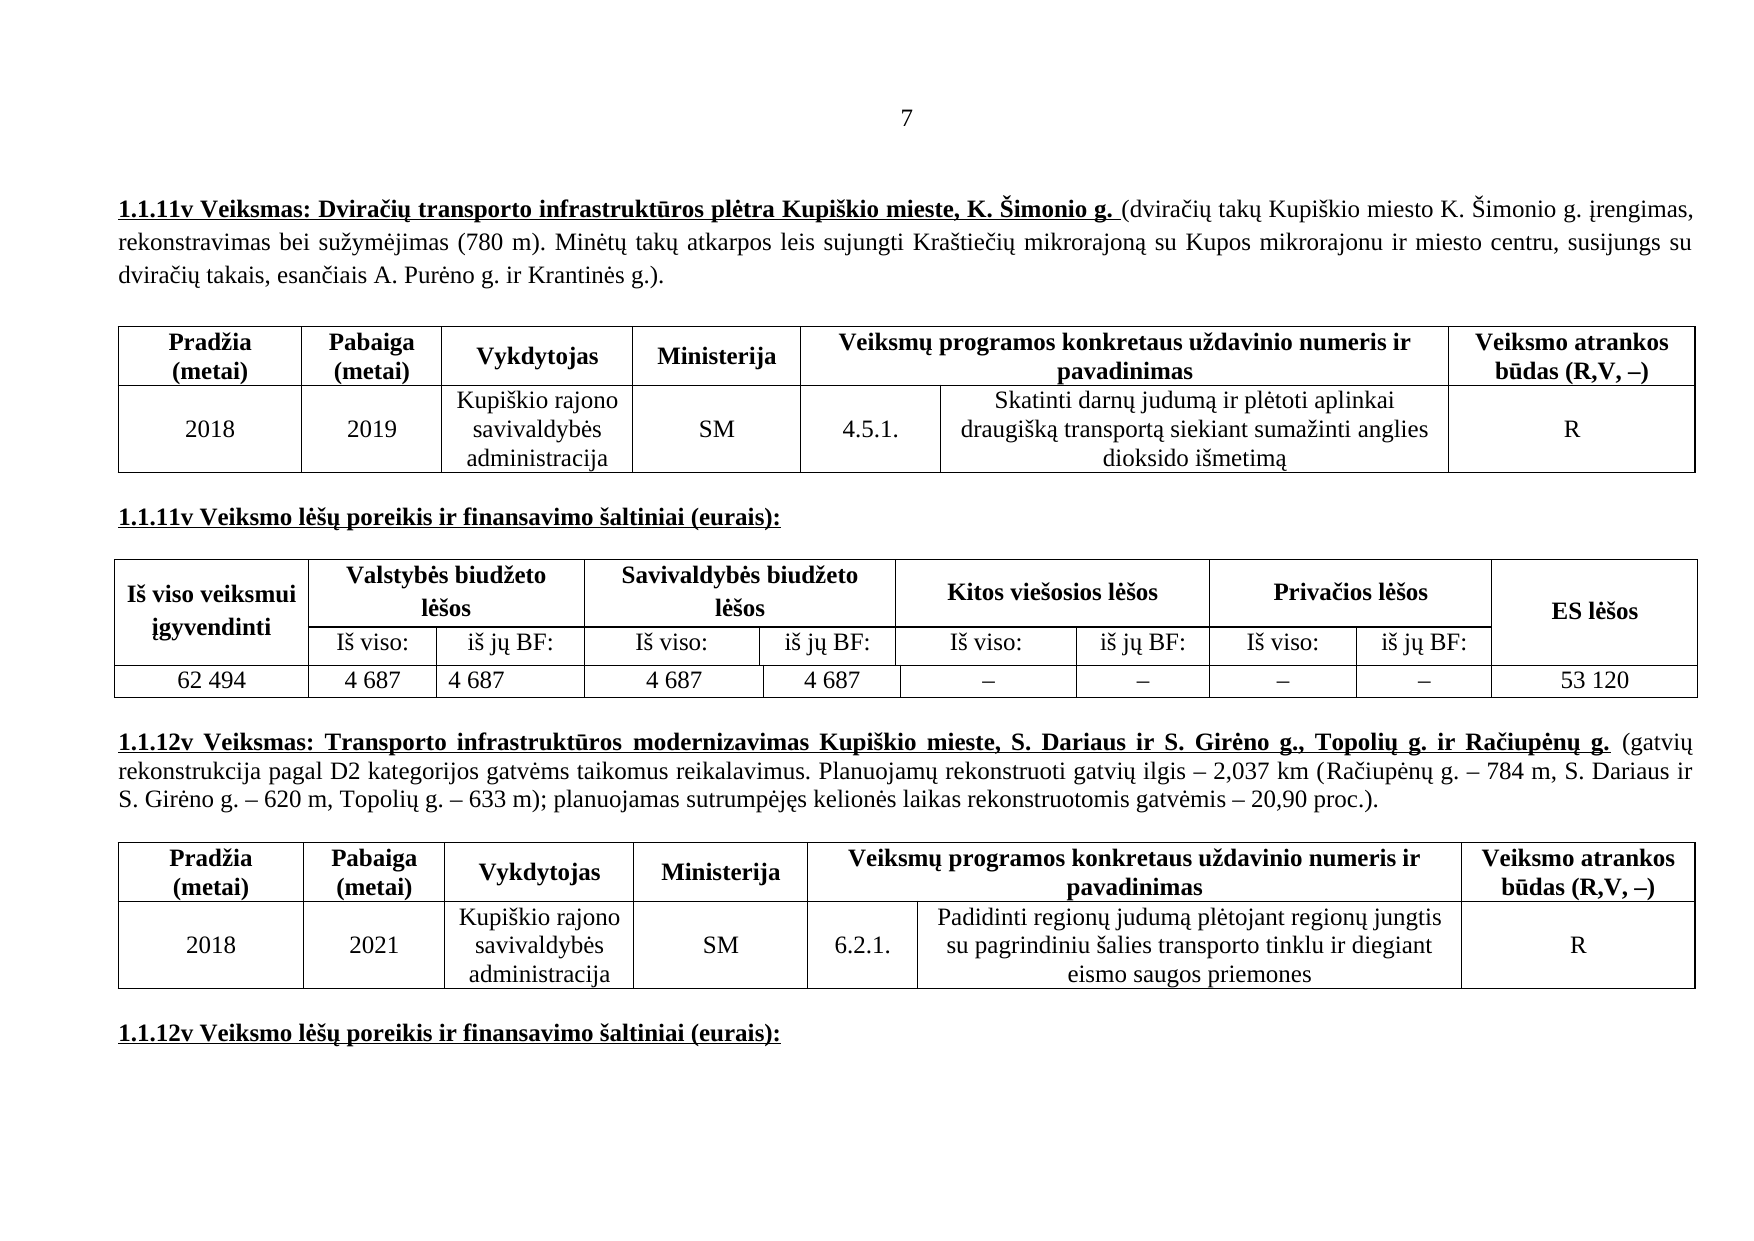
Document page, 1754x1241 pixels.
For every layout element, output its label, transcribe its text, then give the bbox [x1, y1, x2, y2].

table_header Pradžia (metai) [119, 327, 301, 384]
table_header Veiksmo atrankos būdas (R,V, –) [1462, 843, 1694, 901]
table_cell iš jų BF: [1077, 628, 1209, 664]
text 1.1.12v Veiksmo lėšų poreikis ir finansavimo šaltiniai (eurais): [118, 1018, 1695, 1046]
table_header Iš viso veiksmui įgyvendinti [115, 560, 308, 664]
table_cell Kupiškio rajono savivaldybės administracija [445, 902, 633, 988]
table_cell Iš viso: [1210, 628, 1356, 664]
table_header Veiksmų programos konkretaus uždavinio numeris ir pavadinimas [801, 327, 1448, 384]
table_header Privačios lėšos [1210, 560, 1491, 626]
table_cell 4 687 [437, 666, 584, 697]
table_cell 4 687 [309, 666, 436, 697]
table_header Ministerija [633, 327, 800, 384]
table_cell 2018 [119, 386, 301, 472]
table_cell iš jų BF: [760, 628, 895, 664]
table_cell – [1357, 666, 1491, 697]
table_cell iš jų BF: [1357, 628, 1491, 664]
table_cell 2019 [302, 386, 441, 472]
table_header Vykdytojas [445, 843, 633, 901]
table_cell 62 494 [115, 666, 308, 697]
table_cell R [1462, 902, 1694, 988]
table_cell – [1077, 666, 1209, 697]
table_header ES lėšos [1492, 560, 1697, 664]
table_header Veiksmo atrankos būdas (R,V, –) [1449, 327, 1694, 384]
table_cell 4 687 [585, 666, 763, 697]
table_cell 4.5.1. [801, 386, 940, 472]
table_cell Iš viso: [309, 628, 436, 664]
table_cell SM [634, 902, 807, 988]
table_cell 2021 [304, 902, 444, 988]
table_cell 4 687 [764, 666, 900, 697]
text 1.1.11v Veiksmas: Dviračių transporto infrastruktūros plėtra Kupiškio mieste, K. Šimonio g. (dviračių takų Kupiškio miesto K. Šimonio g. įrengimas, rekonstravimas bei sužymėjimas (780 m). Minėtų takų atkarpos leis sujungti Kraštiečių mikrorajoną su Kupos mikrorajonu ir miesto centru, susijungs su dviračių takais, esančiais A. Purėno g. ir Krantinės g.). [118, 194, 1695, 289]
table_header Veiksmų programos konkretaus uždavinio numeris ir pavadinimas [808, 843, 1461, 901]
table_cell – [1210, 666, 1356, 697]
table_cell Iš viso: [896, 628, 1076, 664]
table_cell 2018 [119, 902, 303, 988]
table_cell SM [633, 386, 800, 472]
table_cell Skatinti darnų judumą ir plėtoti aplinkai draugišką transportą siekiant sumažinti anglies dioksido išmetimą [941, 386, 1448, 472]
table_cell R [1449, 386, 1694, 472]
table_header Vykdytojas [442, 327, 632, 384]
table_header Valstybės biudžeto lėšos [309, 560, 584, 626]
table_header Savivaldybės biudžeto lėšos [585, 560, 895, 626]
table_header Pabaiga (metai) [304, 843, 444, 901]
table_cell 53 120 [1492, 666, 1697, 697]
table_cell Padidinti regionų judumą plėtojant regionų jungtis su pagrindiniu šalies transporto tinklu ir diegiant eismo saugos priemones [918, 902, 1461, 988]
table_header Pradžia (metai) [119, 843, 303, 901]
table_cell 6.2.1. [808, 902, 917, 988]
table_header Pabaiga (metai) [302, 327, 441, 384]
table_cell Kupiškio rajono savivaldybės administracija [442, 386, 632, 472]
table_header Kitos viešosios lėšos [896, 560, 1209, 626]
text 1.1.11v Veiksmo lėšų poreikis ir finansavimo šaltiniai (eurais): [118, 502, 1695, 530]
table_cell iš jų BF: [437, 628, 584, 664]
table_cell – [901, 666, 1076, 697]
text 1.1.12v Veiksmas: Transporto infrastruktūros modernizavimas Kupiškio mieste, S. Dariaus ir S. Girėno g., Topolių g. ir Račiupėnų g. (gatvių rekonstrukcija pagal D2 kategorijos gatvėms taikomus reikalavimus. Planuojamų rekonstruoti gatvių ilgis – 2,037 km (Račiupėnų g. – 784 m, S. Dariaus ir S. Girėno g. – 620 m, Topolių g. – 633 m); planuojamas sutrumpėjęs kelionės laikas rekonstruotomis gatvėmis – 20,90 proc.). [118, 727, 1693, 813]
table_header Ministerija [634, 843, 807, 901]
table_cell Iš viso: [585, 628, 759, 664]
